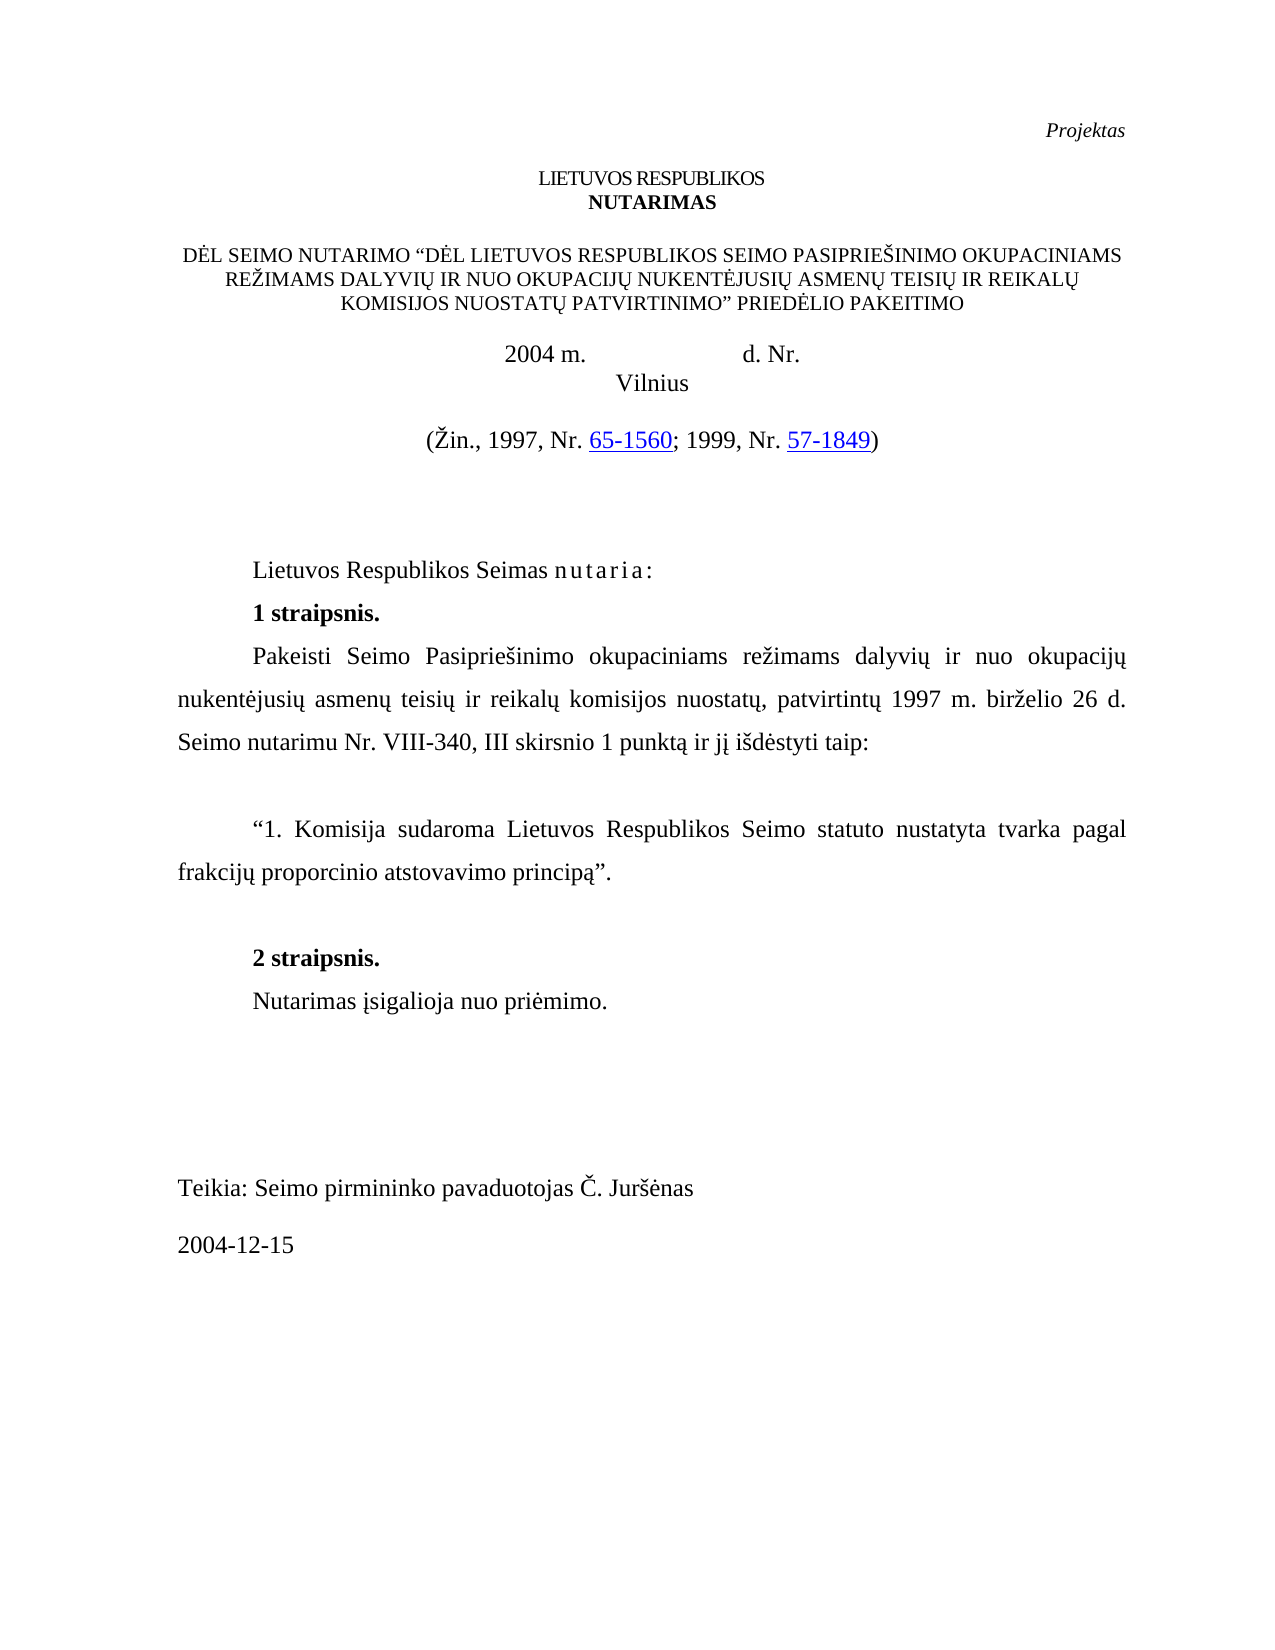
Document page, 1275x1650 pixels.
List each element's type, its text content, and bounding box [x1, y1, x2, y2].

text LIETUVOS RESPUBLIKOS [177, 166, 1127, 190]
text Pakeisti Seimo Pasipriešinimo okupaciniams režimams dalyvių ir nuo okupacijų nukentėjusių asmenų teisių ir reikalų komisijos nuostatų, patvirtintų 1997 m. birželio 26 d. Seimo nutarimu Nr. VIII-340, III skirsnio 1 punktą ir jį išdėstyti taip: [177, 641, 1127, 756]
text Teikia: Seimo pirmininko pavaduotojas Č. Juršėnas [177, 1173, 1127, 1202]
text 2 straipsnis. [177, 943, 1127, 972]
text Vilnius [177, 368, 1127, 397]
text “1. Komisija sudaroma Lietuvos Respublikos Seimo statuto nustatyta tvarka pagal frakcijų proporcinio atstovavimo principą”. [177, 814, 1127, 886]
text Lietuvos Respublikos Seimas nutaria: [177, 555, 1127, 584]
text Nutarimas įsigalioja nuo priėmimo. [177, 986, 1127, 1015]
text DĖL SEIMO NUTARIMO “DĖL LIETUVOS RESPUBLIKOS SEIMO PASIPRIEŠINIMO OKUPACINIAMS REŽIMAMS DALYVIŲ IR NUO OKUPACIJŲ NUKENTĖJUSIŲ ASMENŲ TEISIŲ IR REIKALŲ KOMISIJOS NUOSTATŲ PATVIRTINIMO” PRIEDĖLIO PAKEITIMO [177, 243, 1127, 315]
text Projektas [177, 118, 1127, 142]
text 2004 m. d. Nr. [177, 339, 1127, 368]
text 2004-12-15 [177, 1231, 1127, 1259]
text NUTARIMAS [177, 190, 1127, 214]
text (Žin., 1997, Nr. 65-1560; 1999, Nr. 57-1849) [177, 426, 1127, 454]
text 1 straipsnis. [177, 598, 1127, 627]
